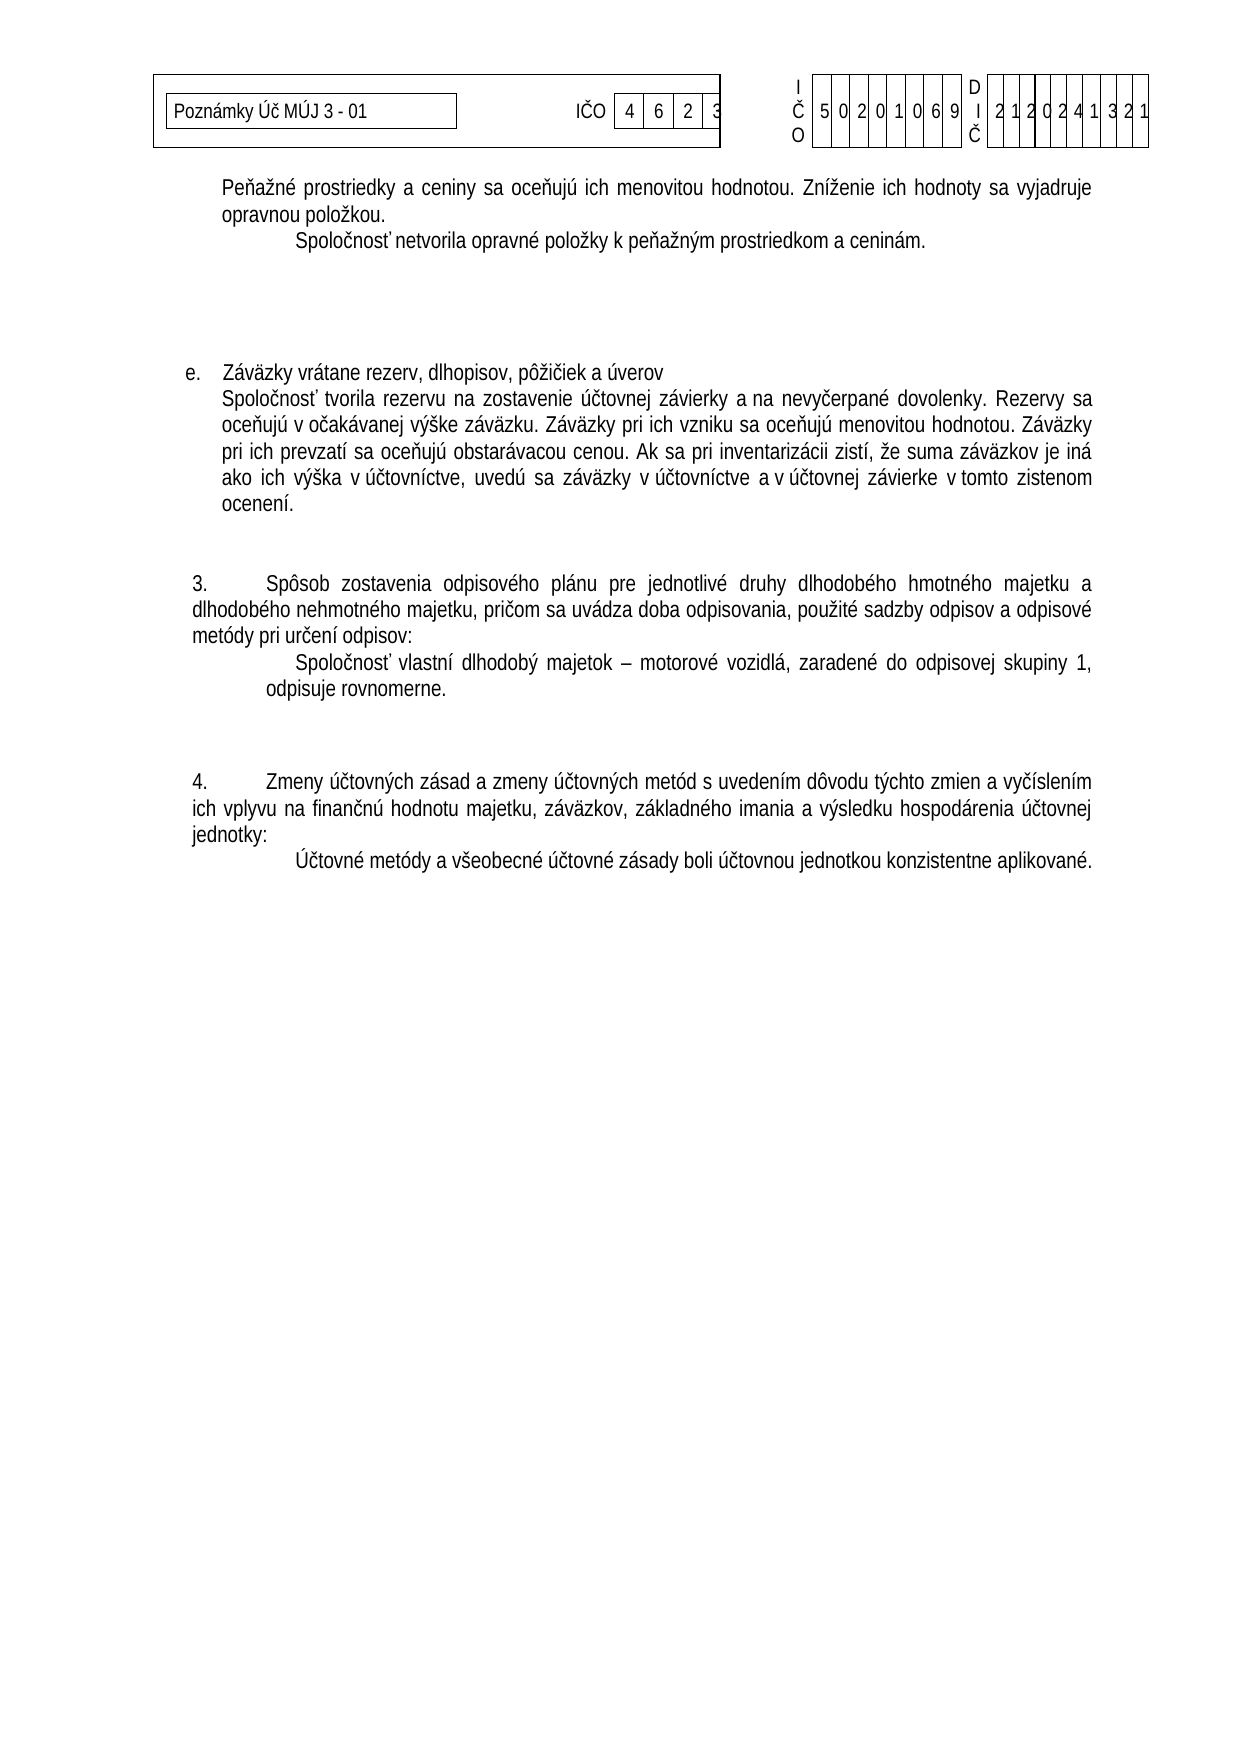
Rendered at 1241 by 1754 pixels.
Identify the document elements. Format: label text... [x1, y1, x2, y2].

text Spoločnosť tvorila rezervu na zostavenie účtovnej závierky a na nevyčerpané dovolenky. Rezervy sa oceňujú v očakávanej výške záväzku. Záväzky pri ich vzniku sa oceňujú menovitou hodnotou. Záväzky pri ich prevzatí sa oceňujú obstarávacou cenou. Ak sa pri inventarizácii zistí, že suma záväzkov je iná ako ich výška v účtovníctve, uvedú sa záväzky v účtovníctve a v účtovnej závierke v tomto zistenom ocenení. [222, 385, 1092, 517]
list Spôsob zostavenia odpisového plánu pre jednotlivé druhy dlhodobého hmotného majetku a dlhodobého nehmotného majetku, pričom sa uvádza doba odpisovania, použité sadzby odpisov a odpisové metódy pri určení odpisov: [192, 569, 1092, 648]
text Spoločnosť netvorila opravné položky k peňažným prostriedkom a ceninám. [222, 227, 1092, 253]
text Peňažné prostriedky a ceniny sa oceňujú ich menovitou hodnotou. Zníženie ich hodnoty sa vyjadruje opravnou položkou. [222, 174, 1092, 227]
list Zmeny účtovných zásad a zmeny účtovných metód s uvedením dôvodu týchto zmien a vyčíslením ich vplyvu na finančnú hodnotu majetku, záväzkov, základného imania a výsledku hospodárenia účtovnej jednotky: [192, 768, 1092, 847]
list Záväzky vrátane rezerv, dlhopisov, pôžičiek a úverov [185, 359, 1092, 385]
text Spoločnosť vlastní dlhodobý majetok – motorové vozidlá, zaradené do odpisovej skupiny 1, odpisuje rovnomerne. [266, 648, 1092, 701]
text Účtovné metódy a všeobecné účtovné zásady boli účtovnou jednotkou konzistentne aplikované. [266, 847, 1092, 874]
